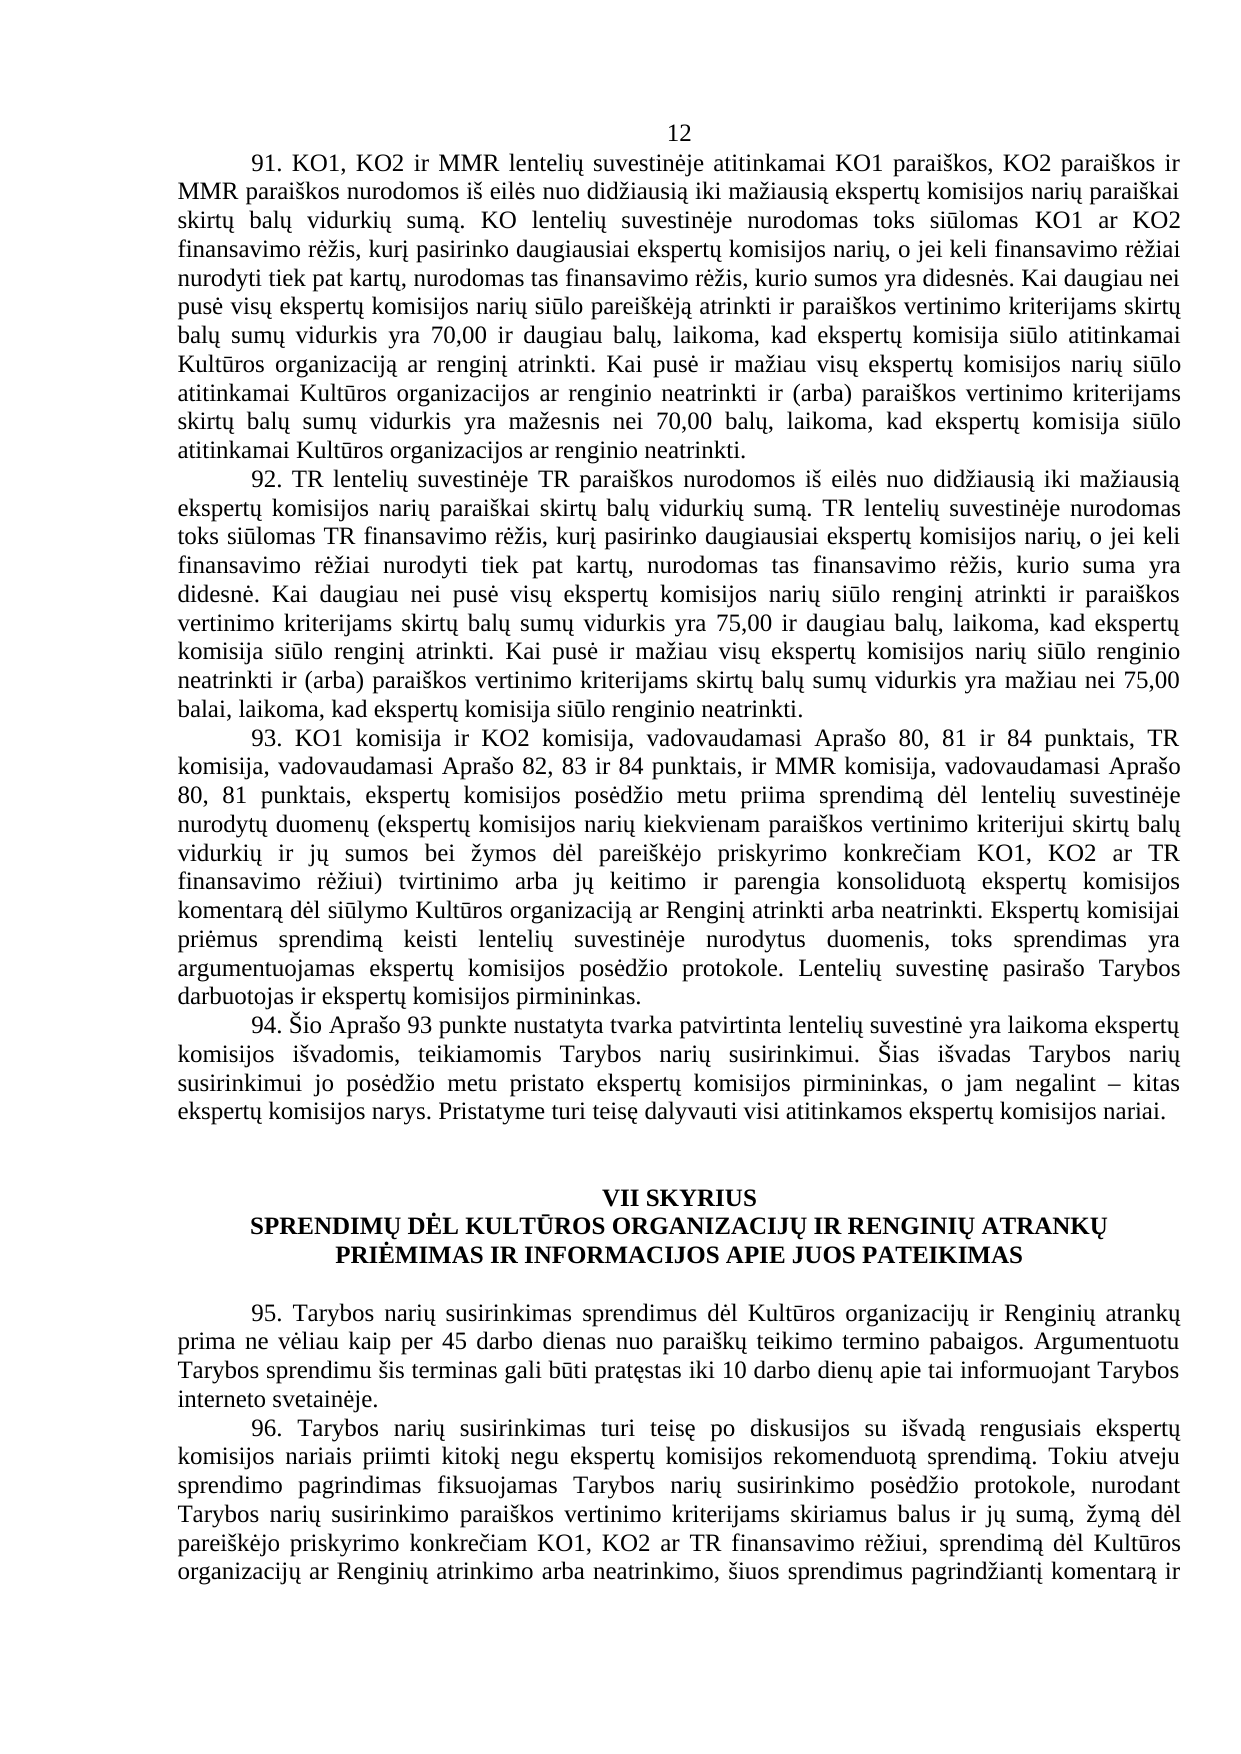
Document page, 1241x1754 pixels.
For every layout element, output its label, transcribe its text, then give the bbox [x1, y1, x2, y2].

text 93. KO1 komisija ir KO2 komisija, vadovaudamasi Aprašo 80, 81 ir 84 punktais, TR komisija, vadovaudamasi Aprašo 82, 83 ir 84 punktais, ir MMR komisija, vadovaudamasi Aprašo 80, 81 punktais, ekspertų komisijos posėdžio metu priima sprendimą dėl lentelių suvestinėje nurodytų duomenų (ekspertų komisijos narių kiekvienam paraiškos vertinimo kriterijui skirtų balų vidurkių ir jų sumos bei žymos dėl pareiškėjo priskyrimo konkrečiam KO1, KO2 ar TR finansavimo rėžiui) tvirtinimo arba jų keitimo ir parengia konsoliduotą ekspertų komisijos komentarą dėl siūlymo Kultūros organizaciją ar Renginį atrinkti arba neatrinkti. Ekspertų komisijai priėmus sprendimą keisti lentelių suvestinėje nurodytus duomenis, toks sprendimas yra argumentuojamas ekspertų komisijos posėdžio protokole. Lentelių suvestinę pasirašo Tarybos darbuotojas ir ekspertų komisijos pirmininkas. [177, 723, 1181, 1010]
text 91. KO1, KO2 ir MMR lentelių suvestinėje atitinkamai KO1 paraiškos, KO2 paraiškos ir MMR paraiškos nurodomos iš eilės nuo didžiausią iki mažiausią ekspertų komisijos narių paraiškai skirtų balų vidurkių sumą. KO lentelių suvestinėje nurodomas toks siūlomas KO1 ar KO2 finansavimo rėžis, kurį pasirinko daugiausiai ekspertų komisijos narių, o jei keli finansavimo rėžiai nurodyti tiek pat kartų, nurodomas tas finansavimo rėžis, kurio sumos yra didesnės. Kai daugiau nei pusė visų ekspertų komisijos narių siūlo pareiškėją atrinkti ir paraiškos vertinimo kriterijams skirtų balų sumų vidurkis yra 70,00 ir daugiau balų, laikoma, kad ekspertų komisija siūlo atitinkamai Kultūros organizaciją ar renginį atrinkti. Kai pusė ir mažiau visų ekspertų komisijos narių siūlo atitinkamai Kultūros organizacijos ar renginio neatrinkti ir (arba) paraiškos vertinimo kriterijams skirtų balų sumų vidurkis yra mažesnis nei 70,00 balų, laikoma, kad ekspertų komisija siūlo atitinkamai Kultūros organizacijos ar renginio neatrinkti. [177, 148, 1181, 464]
text 95. Tarybos narių susirinkimas sprendimus dėl Kultūros organizacijų ir Renginių atrankų prima ne vėliau kaip per 45 darbo dienas nuo paraiškų teikimo termino pabaigos. Argumentuotu Tarybos sprendimu šis terminas gali būti pratęstas iki 10 darbo dienų apie tai informuojant Tarybos interneto svetainėje. [177, 1298, 1181, 1413]
text SPRENDIMŲ DĖL KULTŪROS ORGANIZACIJŲ IR RENGINIŲ ATRANKŲ PRIĖMIMAS IR INFORMACIJOS APIE JUOS PATEIKIMAS [177, 1211, 1181, 1269]
text 96. Tarybos narių susirinkimas turi teisę po diskusijos su išvadą rengusiais ekspertų komisijos nariais priimti kitokį negu ekspertų komisijos rekomenduotą sprendimą. Tokiu atveju sprendimo pagrindimas fiksuojamas Tarybos narių susirinkimo posėdžio protokole, nurodant Tarybos narių susirinkimo paraiškos vertinimo kriterijams skiriamus balus ir jų sumą, žymą dėl pareiškėjo priskyrimo konkrečiam KO1, KO2 ar TR finansavimo rėžiui, sprendimą dėl Kultūros organizacijų ar Renginių atrinkimo arba neatrinkimo, šiuos sprendimus pagrindžiantį komentarą ir [177, 1413, 1181, 1585]
text VII SKYRIUS [177, 1183, 1181, 1211]
text 94. Šio Aprašo 93 punkte nustatyta tvarka patvirtinta lentelių suvestinė yra laikoma ekspertų komisijos išvadomis, teikiamomis Tarybos narių susirinkimui. Šias išvadas Tarybos narių susirinkimui jo posėdžio metu pristato ekspertų komisijos pirmininkas, o jam negalint – kitas ekspertų komisijos narys. Pristatyme turi teisę dalyvauti visi atitinkamos ekspertų komisijos nariai. [177, 1010, 1181, 1125]
text 92. TR lentelių suvestinėje TR paraiškos nurodomos iš eilės nuo didžiausią iki mažiausią ekspertų komisijos narių paraiškai skirtų balų vidurkių sumą. TR lentelių suvestinėje nurodomas toks siūlomas TR finansavimo rėžis, kurį pasirinko daugiausiai ekspertų komisijos narių, o jei keli finansavimo rėžiai nurodyti tiek pat kartų, nurodomas tas finansavimo rėžis, kurio suma yra didesnė. Kai daugiau nei pusė visų ekspertų komisijos narių siūlo renginį atrinkti ir paraiškos vertinimo kriterijams skirtų balų sumų vidurkis yra 75,00 ir daugiau balų, laikoma, kad ekspertų komisija siūlo renginį atrinkti. Kai pusė ir mažiau visų ekspertų komisijos narių siūlo renginio neatrinkti ir (arba) paraiškos vertinimo kriterijams skirtų balų sumų vidurkis yra mažiau nei 75,00 balai, laikoma, kad ekspertų komisija siūlo renginio neatrinkti. [177, 464, 1181, 723]
